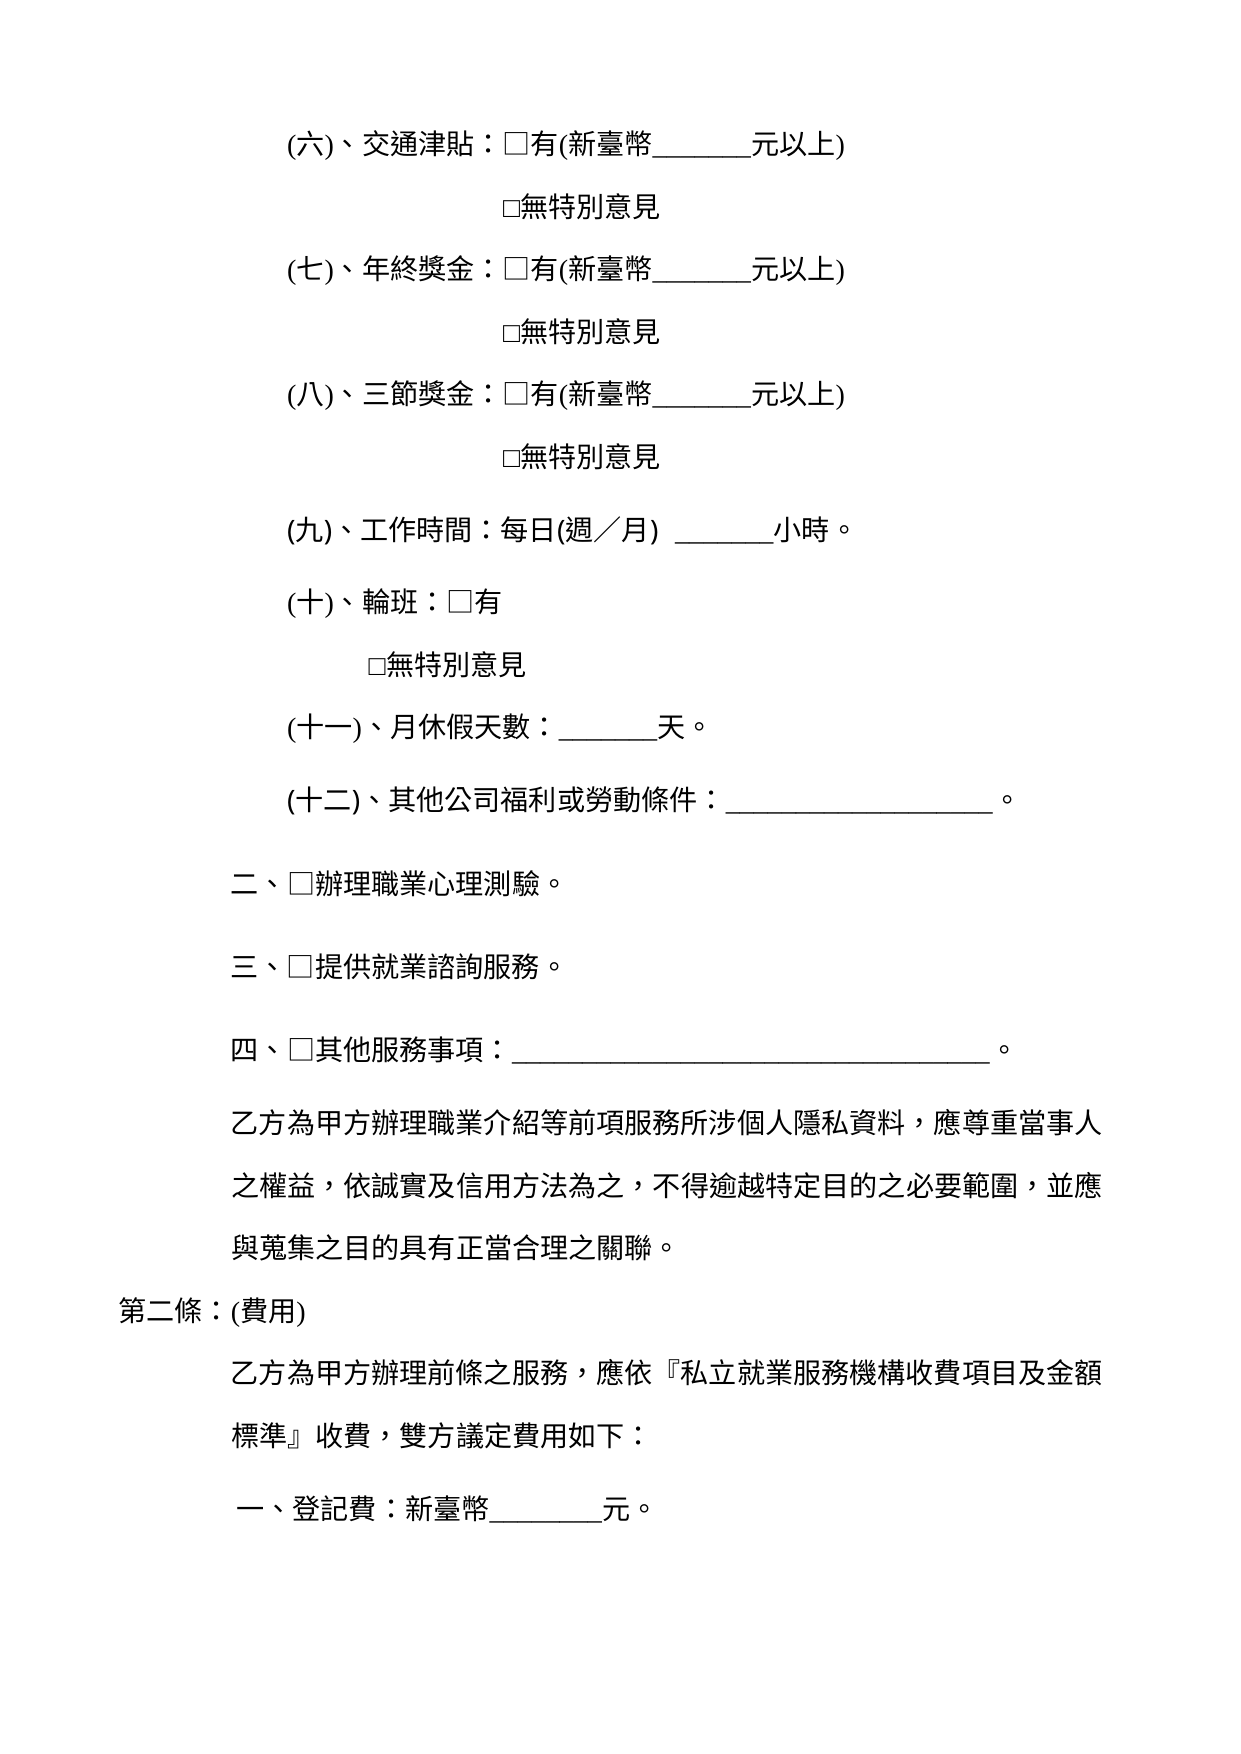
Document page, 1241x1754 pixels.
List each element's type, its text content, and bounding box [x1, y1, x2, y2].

text 乙方為甲方辦理職業介紹等前項服務所涉個人隱私資料，應尊重當事人之權益，依誠實及信用方法為之，不得逾越特定目的之必要範圍，並應與蒐集之目的具有正當合理之關聯。 [231, 1080, 1122, 1267]
text 乙方為甲方辦理前條之服務，應依『私立就業服務機構收費項目及金額標準』收費，雙方議定費用如下： [231, 1330, 1122, 1455]
text (十一)、月休假天數：_______天。 [118, 684, 1122, 747]
text □無特別意見 [118, 622, 1122, 684]
text 二、□辦理職業心理測驗。 [118, 840, 1122, 903]
text □無特別意見 [118, 163, 1122, 226]
text □無特別意見 [118, 288, 1122, 351]
text (八)、三節獎金：□有(新臺幣_______元以上) [118, 351, 1122, 413]
text (七)、年終獎金：□有(新臺幣_______元以上) [118, 226, 1122, 288]
text (六)、交通津貼：□有(新臺幣_______元以上) [118, 101, 1122, 163]
text 第二條：(費用) [118, 1267, 1122, 1330]
text (十)、輪班：□有 [118, 559, 1122, 622]
text (十二)、其他公司福利或勞動條件：___________________。 [118, 757, 1122, 819]
text 四、□其他服務事項：__________________________________。 [118, 1007, 1122, 1069]
text 三、□提供就業諮詢服務。 [118, 924, 1122, 986]
text (九)、工作時間：每日(週／月) _______小時。 [287, 486, 1122, 549]
list 登記費：新臺幣________元。 [236, 1465, 1122, 1528]
text □無特別意見 [118, 413, 1122, 476]
